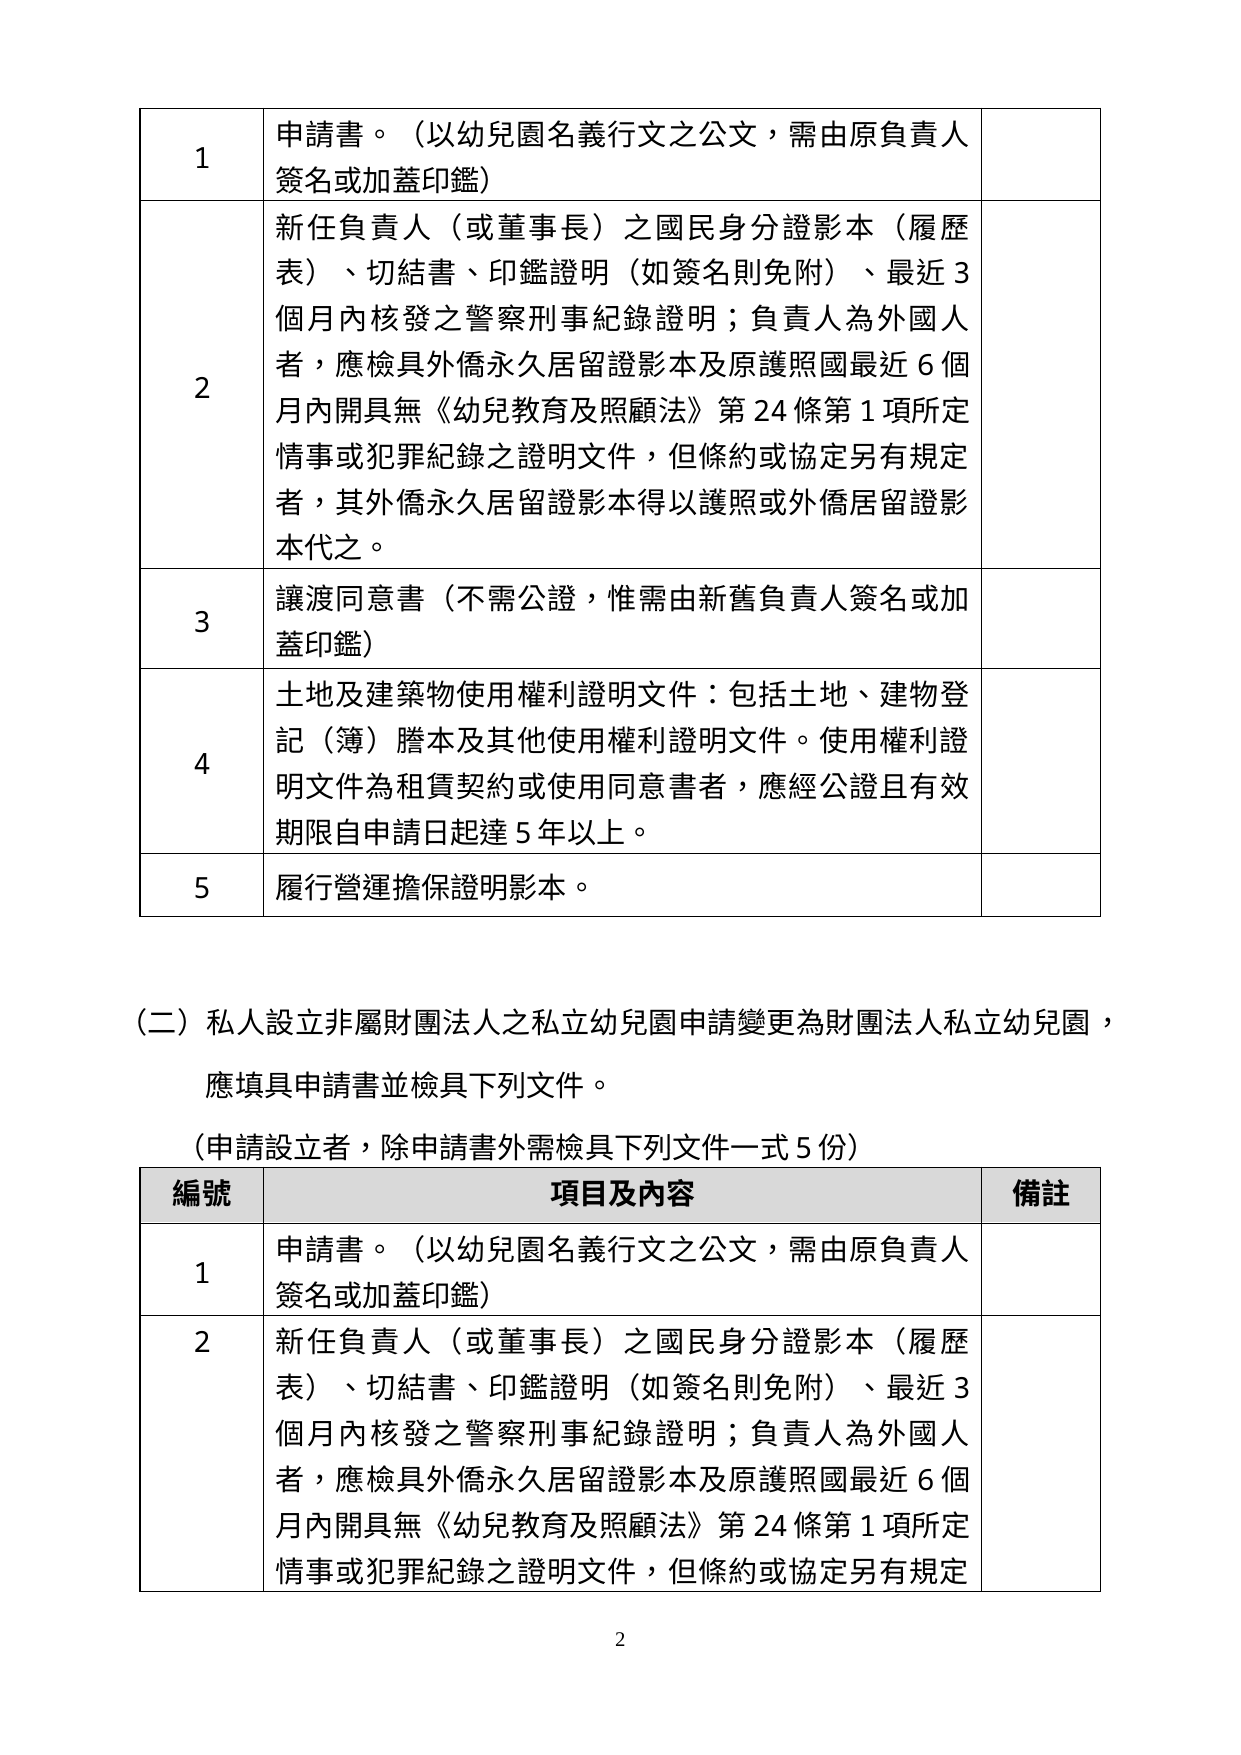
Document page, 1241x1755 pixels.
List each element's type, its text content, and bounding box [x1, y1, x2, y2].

table_cell [982, 201, 1100, 568]
text （二）私人設立非屬財團法人之私立幼兒園申請變更為財團法人私立幼兒園，應填具申請書並檢具下列文件。 [118, 979, 1122, 1104]
table_cell [982, 1316, 1100, 1591]
table_cell 3 [141, 569, 263, 668]
table_cell 1 [141, 109, 263, 200]
table_cell 5 [141, 854, 263, 916]
text （申請設立者，除申請書外需檢具下列文件一式5份） [118, 1104, 1122, 1167]
table_cell 申請書。（以幼兒園名義行文之公文，需由原負責人簽名或加蓋印鑑） [264, 1224, 981, 1315]
table_cell [982, 1224, 1100, 1315]
table_header 編號 [141, 1168, 263, 1222]
table_header 備註 [982, 1168, 1100, 1222]
table_cell 4 [141, 669, 263, 852]
table_cell [982, 669, 1100, 852]
table_cell 新任負責人（或董事長）之國民身分證影本（履歷表）、切結書、印鑑證明（如簽名則免附）、最近3個月內核發之警察刑事紀錄證明；負責人為外國人者，應檢具外僑永久居留證影本及原護照國最近6個月內開具無《幼兒教育及照顧法》第24條第1項所定情事或犯罪紀錄之證明文件，但條約或協定另有規定者，其外僑永久居留證影本得以護照或外僑居留證影本代之。 [264, 201, 981, 568]
table_cell [982, 854, 1100, 916]
table_cell [982, 569, 1100, 668]
table_cell 1 [141, 1224, 263, 1315]
table_cell 讓渡同意書（不需公證，惟需由新舊負責人簽名或加蓋印鑑） [264, 569, 981, 668]
table_cell [982, 109, 1100, 200]
table_cell 2 [141, 201, 263, 568]
table_cell 申請書。（以幼兒園名義行文之公文，需由原負責人簽名或加蓋印鑑） [264, 109, 981, 200]
table_cell 土地及建築物使用權利證明文件：包括土地、建物登記（簿）謄本及其他使用權利證明文件。使用權利證明文件為租賃契約或使用同意書者，應經公證且有效期限自申請日起達5年以上。 [264, 669, 981, 852]
table_cell 2 [141, 1316, 263, 1591]
table_header 項目及內容 [264, 1168, 981, 1222]
table_cell 新任負責人（或董事長）之國民身分證影本（履歷表）、切結書、印鑑證明（如簽名則免附）、最近3個月內核發之警察刑事紀錄證明；負責人為外國人者，應檢具外僑永久居留證影本及原護照國最近6個月內開具無《幼兒教育及照顧法》第24條第1項所定情事或犯罪紀錄之證明文件，但條約或協定另有規定 [264, 1316, 981, 1591]
table_cell 履行營運擔保證明影本。 [264, 854, 981, 916]
